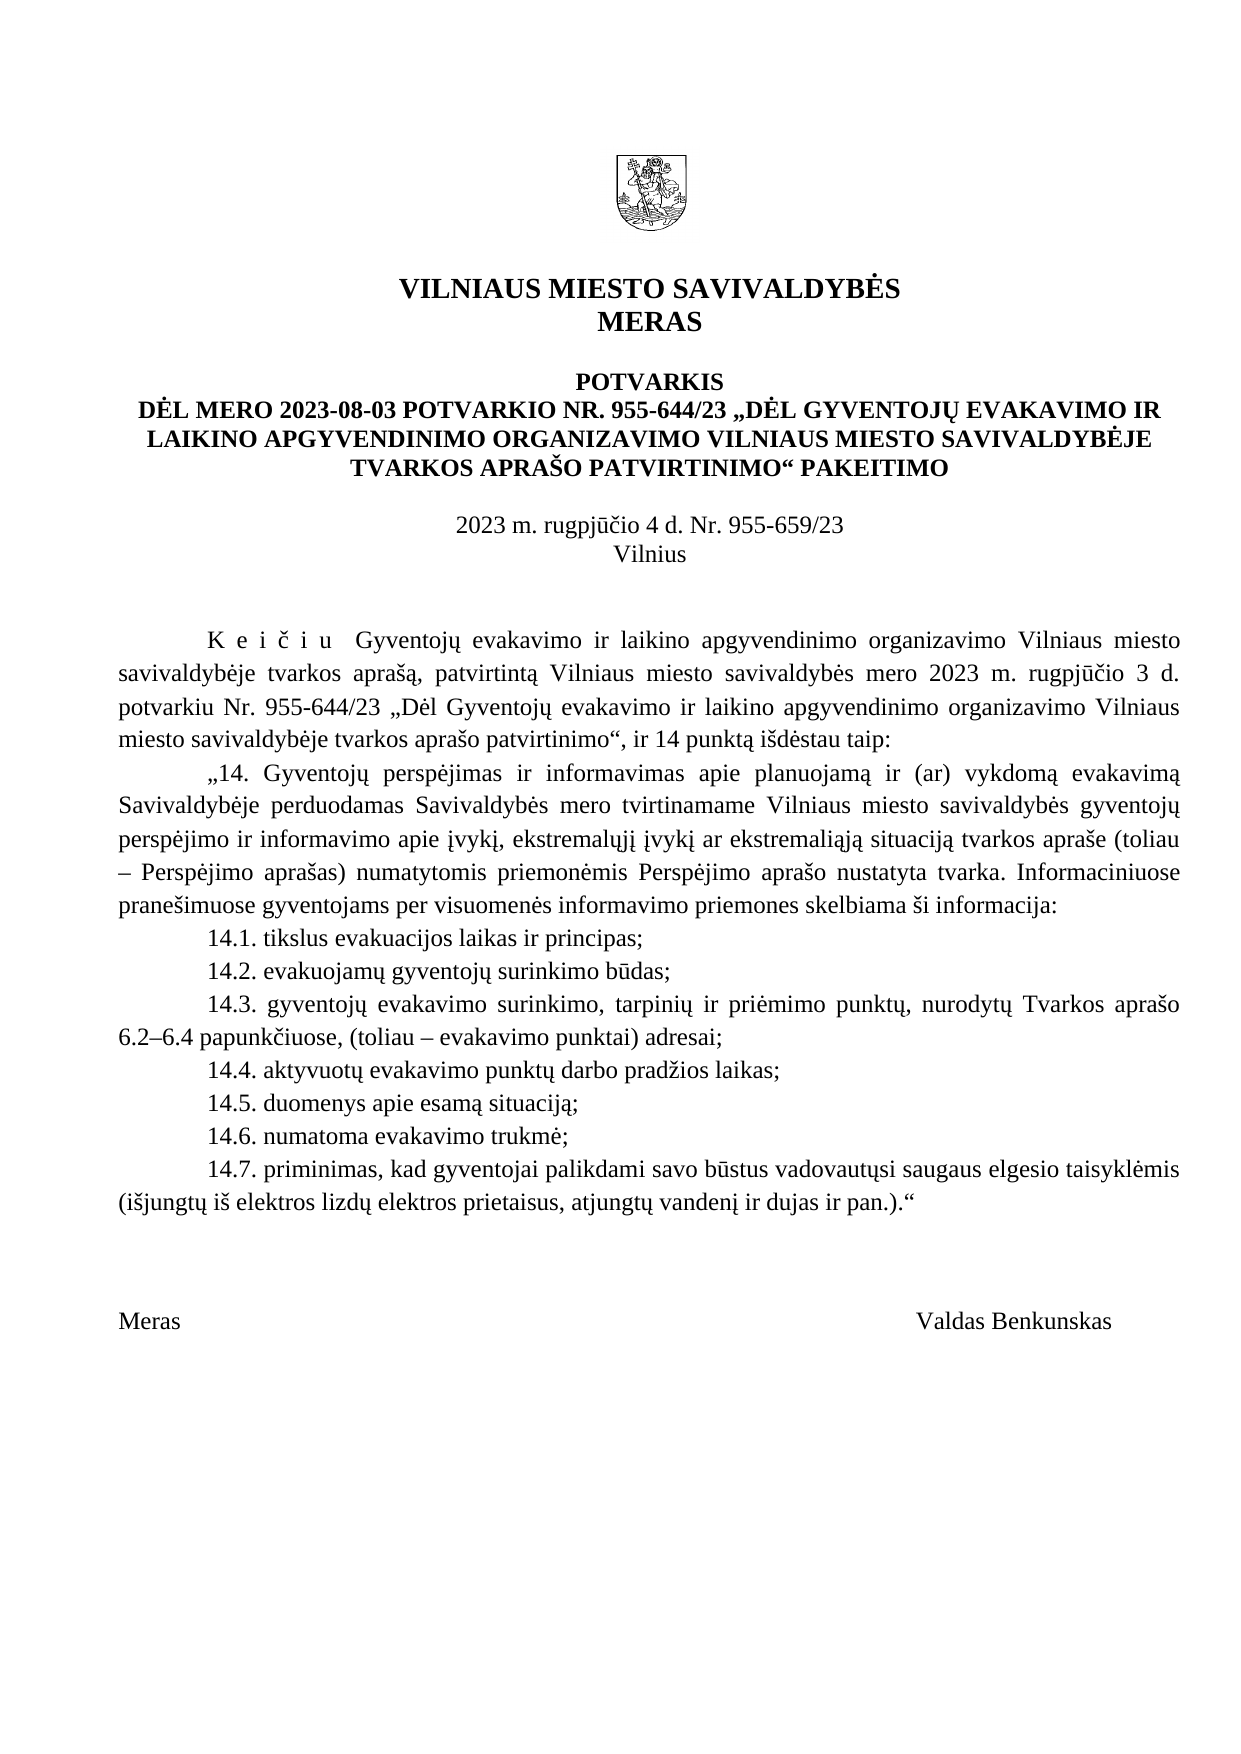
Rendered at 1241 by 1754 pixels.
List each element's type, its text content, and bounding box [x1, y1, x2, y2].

text 14.2. evakuojamų gyventojų surinkimo būdas; [118, 956, 1181, 984]
text POTVARKIS [118, 367, 1181, 396]
text 14.6. numatoma evakavimo trukmė; [118, 1121, 1181, 1149]
text 14.5. duomenys apie esamą situaciją; [118, 1088, 1181, 1117]
text DĖL MERO 2023-08-03 POTVARKIO NR. 955-644/23 „DĖL GYVENTOJŲ EVAKAVIMO IR LAIKINO APGYVENDINIMO ORGANIZAVIMO VILNIAUS MIESTO SAVIVALDYBĖJE TVARKOS APRAŠO PATVIRTINIMO“ PAKEITIMO [118, 396, 1181, 482]
text „14. Gyventojų perspėjimas ir informavimas apie planuojamą ir (ar) vykdomą evakavimą Savivaldybėje perduodamas Savivaldybės mero tvirtinamame Vilniaus miesto savivaldybės gyventojų perspėjimo ir informavimo apie įvykį, ekstremalųjį įvykį ar ekstremaliąją situaciją tvarkos apraše (toliau – Perspėjimo aprašas) numatytomis priemonėmis Perspėjimo aprašo nustatyta tvarka. Informaciniuose pranešimuose gyventojams per visuomenės informavimo priemones skelbiama ši informacija: [118, 758, 1181, 918]
text 2023 m. rugpjūčio 4 d. Nr. 955-659/23 [118, 511, 1181, 539]
text K e i č i u Gyventojų evakavimo ir laikino apgyvendinimo organizavimo Vilniaus miesto savivaldybėje tvarkos aprašą, patvirtintą Vilniaus miesto savivaldybės mero 2023 m. rugpjūčio 3 d. potvarkiu Nr. 955-644/23 „Dėl Gyventojų evakavimo ir laikino apgyvendinimo organizavimo Vilniaus miesto savivaldybėje tvarkos aprašo patvirtinimo“, ir 14 punktą išdėstau taip: [118, 626, 1181, 753]
text 14.1. tikslus evakuacijos laikas ir principas; [118, 923, 1181, 951]
text Meras Valdas Benkunskas [118, 1306, 1181, 1335]
text 14.4. aktyvuotų evakavimo punktų darbo pradžios laikas; [118, 1055, 1181, 1083]
text 14.7. priminimas, kad gyventojai palikdami savo būstus vadovautųsi saugaus elgesio taisyklėmis (išjungtų iš elektros lizdų elektros prietaisus, atjungtų vandenį ir dujas ir pan.).“ [118, 1154, 1181, 1216]
text MERAS [118, 304, 1181, 338]
text Vilnius [118, 539, 1181, 568]
text 14.3. gyventojų evakavimo surinkimo, tarpinių ir priėmimo punktų, nurodytų Tvarkos aprašo 6.2–6.4 papunkčiuose, (toliau – evakavimo punktai) adresai; [118, 989, 1181, 1051]
text VILNIAUS MIESTO SAVIVALDYBĖS [118, 271, 1181, 304]
